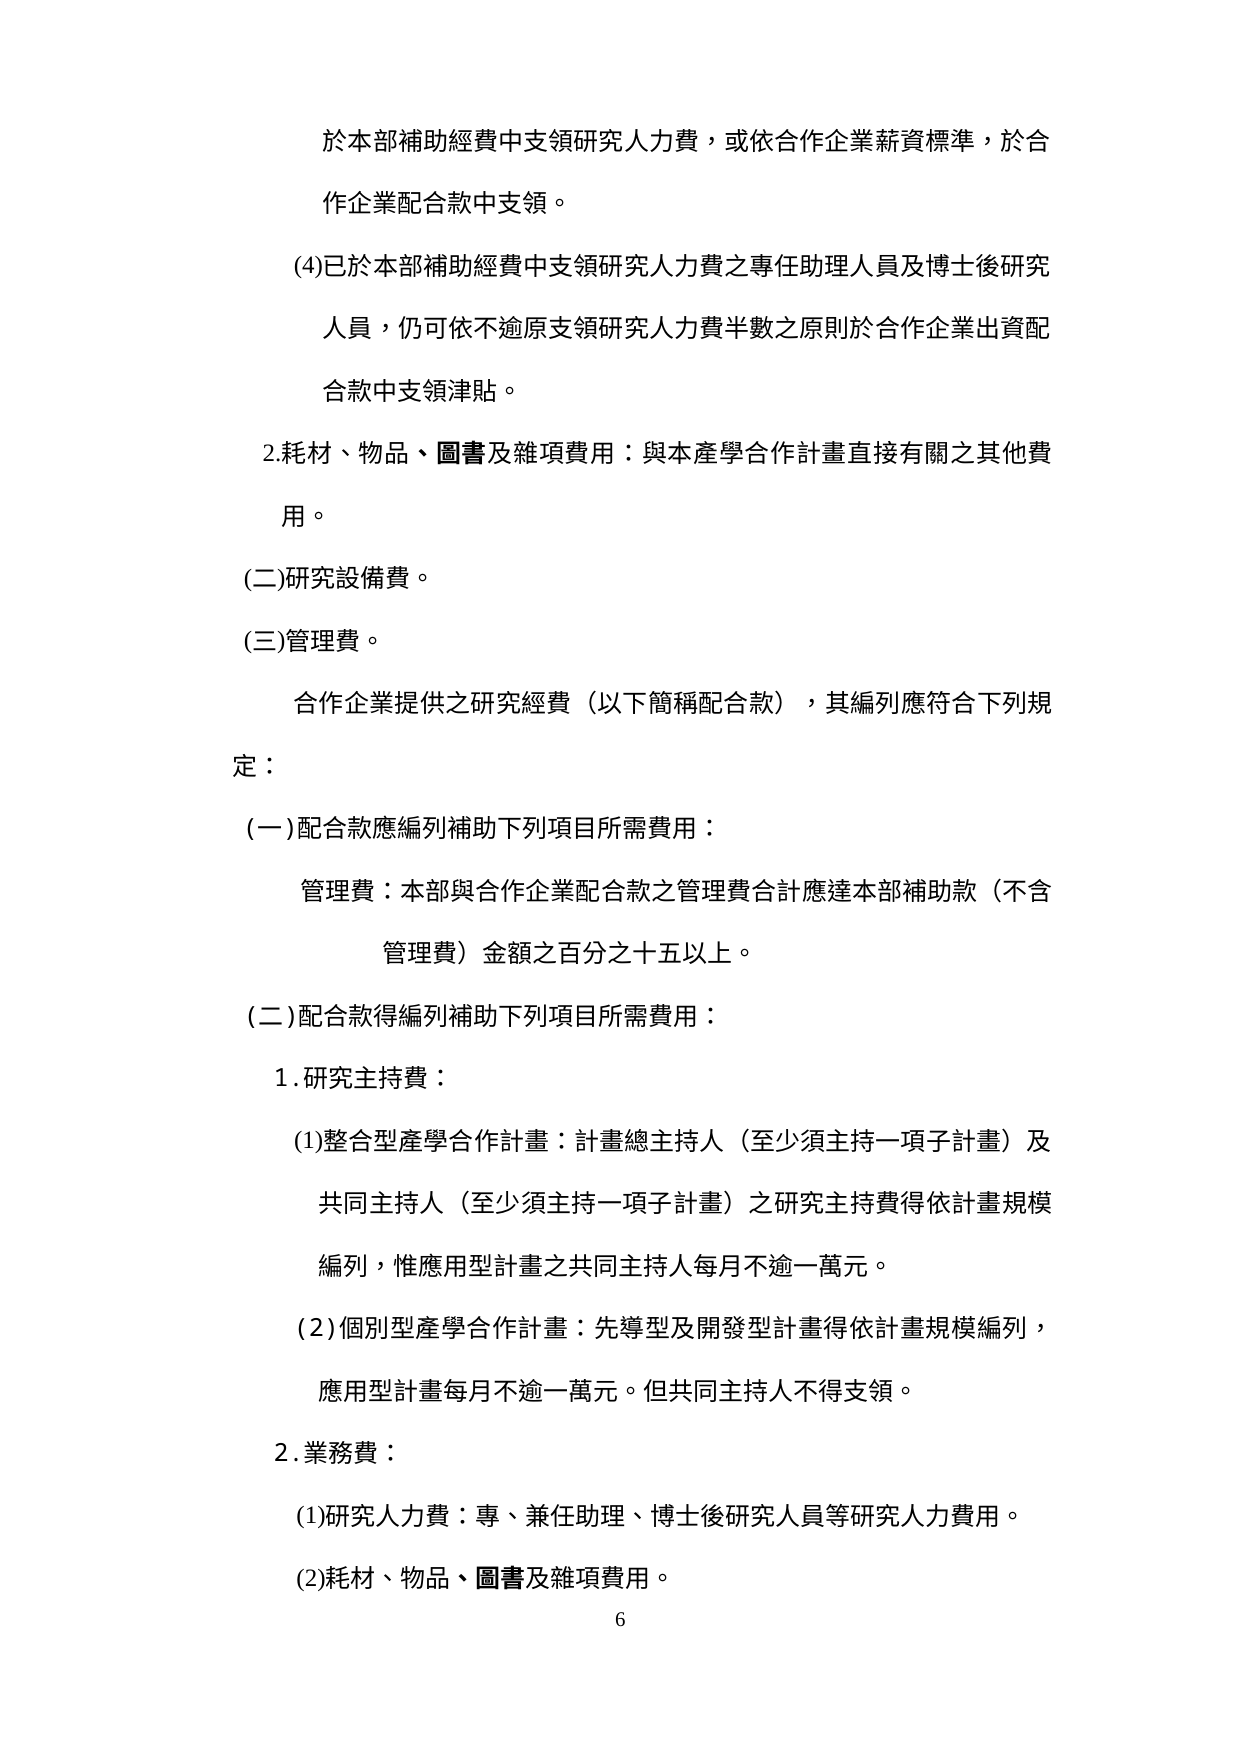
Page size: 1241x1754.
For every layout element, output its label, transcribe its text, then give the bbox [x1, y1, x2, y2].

text (二)研究設備費。 [225, 535, 1053, 598]
text 管理費：本部與合作企業配合款之管理費合計應達本部補助款（不含管理費）金額之百分之十五以上。 [300, 848, 1053, 973]
text 1.研究主持費： [273, 1035, 1053, 1098]
text (1)整合型產學合作計畫：計畫總主持人（至少須主持一項子計畫）及共同主持人（至少須主持一項子計畫）之研究主持費得依計畫規模編列，惟應用型計畫之共同主持人每月不逾一萬元。 [294, 1098, 1053, 1285]
text (2)個別型產學合作計畫：先導型及開發型計畫得依計畫規模編列，應用型計畫每月不逾一萬元。但共同主持人不得支領。 [293, 1285, 1053, 1410]
text (2)耗材、物品、圖書及雜項費用。 [296, 1535, 1053, 1598]
text (4)已於本部補助經費中支領研究人力費之專任助理人員及博士後研究人員，仍可依不逾原支領研究人力費半數之原則於合作企業出資配合款中支領津貼。 [293, 223, 1053, 410]
text (1)研究人力費：專、兼任助理、博士後研究人員等研究人力費用。 [296, 1473, 1053, 1535]
text 2.業務費： [273, 1410, 1053, 1473]
text (二)配合款得編列補助下列項目所需費用： [243, 973, 1053, 1035]
text (3)產學合作計畫之專、兼任助理及博士後研究人員：依本部相關規定，於本部補助經費中支領研究人力費，或依合作企業薪資標準，於合作企業配合款中支領。 [293, 98, 1053, 223]
text (一)配合款應編列補助下列項目所需費用： [243, 785, 1053, 848]
text 2.耗材、物品、圖書及雜項費用：與本產學合作計畫直接有關之其他費用。 [262, 410, 1053, 535]
text 合作企業提供之研究經費（以下簡稱配合款），其編列應符合下列規定： [232, 660, 1053, 785]
text (三)管理費。 [243, 598, 1053, 660]
